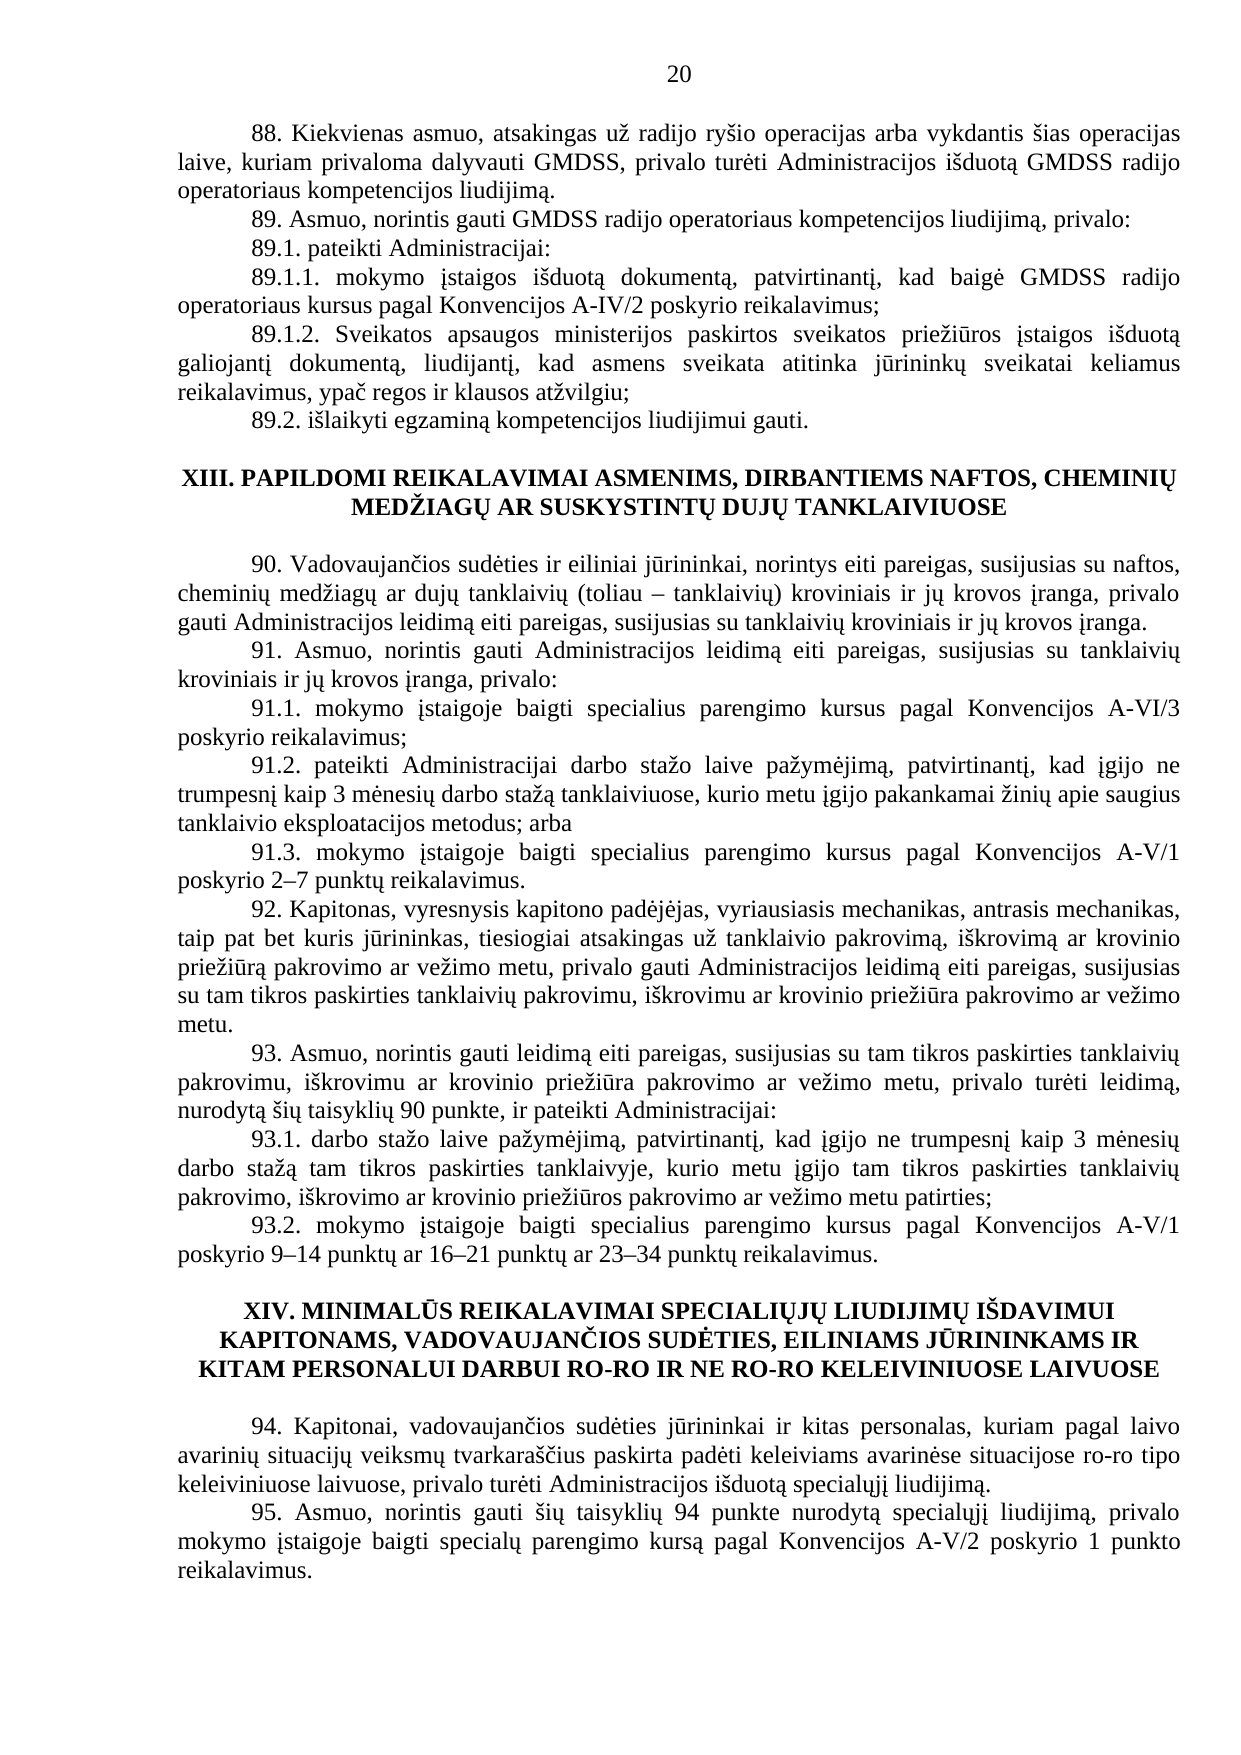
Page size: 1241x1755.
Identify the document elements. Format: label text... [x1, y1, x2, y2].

text 91. Asmuo, norintis gauti Administracijos leidimą eiti pareigas, susijusias su tanklaivių kroviniais ir jų krovos įranga, privalo: [177, 635, 1181, 693]
text 93. Asmuo, norintis gauti leidimą eiti pareigas, susijusias su tam tikros paskirties tanklaivių pakrovimu, iškrovimu ar krovinio priežiūra pakrovimo ar vežimo metu, privalo turėti leidimą, nurodytą šių taisyklių 90 punkte, ir pateikti Administracijai: [177, 1038, 1181, 1124]
text 89.1. pateikti Administracijai: [177, 233, 1181, 262]
text 91.2. pateikti Administracijai darbo stažo laive pažymėjimą, patvirtinantį, kad įgijo ne trumpesnį kaip 3 mėnesių darbo stažą tanklaiviuose, kurio metu įgijo pakankamai žinių apie saugius tanklaivio eksploatacijos metodus; arba [177, 750, 1181, 837]
text 89.1.1. mokymo įstaigos išduotą dokumentą, patvirtinantį, kad baigė GMDSS radijo operatoriaus kursus pagal Konvencijos A-IV/2 poskyrio reikalavimus; [177, 262, 1181, 319]
text 90. Vadovaujančios sudėties ir eiliniai jūrininkai, norintys eiti pareigas, susijusias su naftos, cheminių medžiagų ar dujų tanklaivių (toliau – tanklaivių) kroviniais ir jų krovos įranga, privalo gauti Administracijos leidimą eiti pareigas, susijusias su tanklaivių kroviniais ir jų krovos įranga. [177, 549, 1181, 635]
text XIII. PAPILDOMI REIKALAVIMAI ASMENIMS, DIRBANTIEMS NAFTOS, CHEMINIŲ MEDŽIAGŲ AR SUSKYSTINTŲ DUJŲ TANKLAIVIUOSE [177, 463, 1181, 520]
text XIV. MINIMALŪS REIKALAVIMAI SPECIALIŲJŲ LIUDIJIMŲ IŠDAVIMUI KAPITONAMS, VADOVAUJANČIOS SUDĖTIES, EILINIAMS JŪRININKAMS IR KITAM PERSONALUI DARBUI RO-RO IR NE RO-RO KELEIVINIUOSE LAIVUOSE [177, 1296, 1181, 1382]
text 93.1. darbo stažo laive pažymėjimą, patvirtinantį, kad įgijo ne trumpesnį kaip 3 mėnesių darbo stažą tam tikros paskirties tanklaivyje, kurio metu įgijo tam tikros paskirties tanklaivių pakrovimo, iškrovimo ar krovinio priežiūros pakrovimo ar vežimo metu patirties; [177, 1124, 1181, 1210]
text 93.2. mokymo įstaigoje baigti specialius parengimo kursus pagal Konvencijos A-V/1 poskyrio 9–14 punktų ar 16–21 punktų ar 23–34 punktų reikalavimus. [177, 1210, 1181, 1268]
text 94. Kapitonai, vadovaujančios sudėties jūrininkai ir kitas personalas, kuriam pagal laivo avarinių situacijų veiksmų tvarkaraščius paskirta padėti keleiviams avarinėse situacijose ro-ro tipo keleiviniuose laivuose, privalo turėti Administracijos išduotą specialųjį liudijimą. [177, 1411, 1181, 1497]
text 89.2. išlaikyti egzaminą kompetencijos liudijimui gauti. [177, 406, 1181, 434]
text 88. Kiekvienas asmuo, atsakingas už radijo ryšio operacijas arba vykdantis šias operacijas laive, kuriam privaloma dalyvauti GMDSS, privalo turėti Administracijos išduotą GMDSS radijo operatoriaus kompetencijos liudijimą. [177, 118, 1181, 204]
text 91.3. mokymo įstaigoje baigti specialius parengimo kursus pagal Konvencijos A-V/1 poskyrio 2–7 punktų reikalavimus. [177, 837, 1181, 894]
text 91.1. mokymo įstaigoje baigti specialius parengimo kursus pagal Konvencijos A-VI/3 poskyrio reikalavimus; [177, 693, 1181, 750]
text 95. Asmuo, norintis gauti šių taisyklių 94 punkte nurodytą specialųjį liudijimą, privalo mokymo įstaigoje baigti specialų parengimo kursą pagal Konvencijos A-V/2 poskyrio 1 punkto reikalavimus. [177, 1497, 1181, 1584]
text 92. Kapitonas, vyresnysis kapitono padėjėjas, vyriausiasis mechanikas, antrasis mechanikas, taip pat bet kuris jūrininkas, tiesiogiai atsakingas už tanklaivio pakrovimą, iškrovimą ar krovinio priežiūrą pakrovimo ar vežimo metu, privalo gauti Administracijos leidimą eiti pareigas, susijusias su tam tikros paskirties tanklaivių pakrovimu, iškrovimu ar krovinio priežiūra pakrovimo ar vežimo metu. [177, 894, 1181, 1038]
text 89.1.2. Sveikatos apsaugos ministerijos paskirtos sveikatos priežiūros įstaigos išduotą galiojantį dokumentą, liudijantį, kad asmens sveikata atitinka jūrininkų sveikatai keliamus reikalavimus, ypač regos ir klausos atžvilgiu; [177, 319, 1181, 406]
text 89. Asmuo, norintis gauti GMDSS radijo operatoriaus kompetencijos liudijimą, privalo: [177, 204, 1181, 233]
